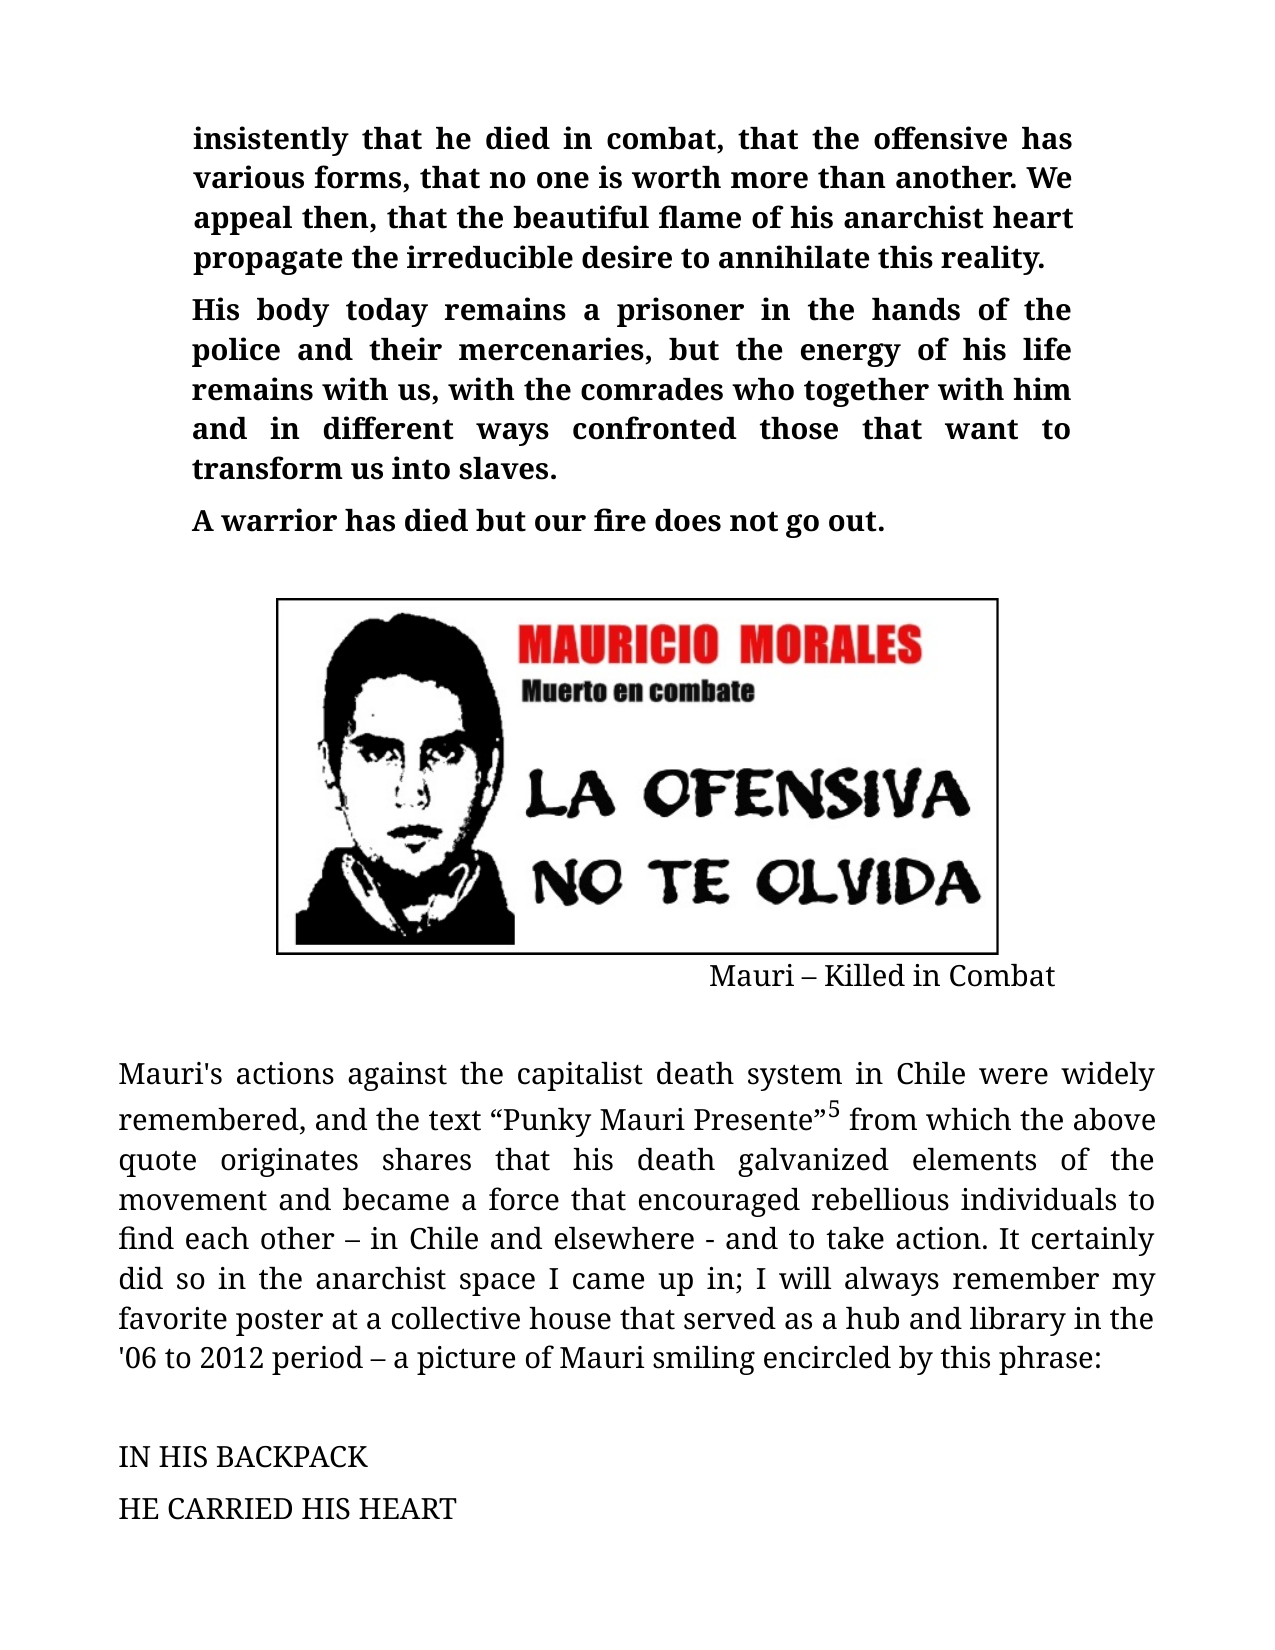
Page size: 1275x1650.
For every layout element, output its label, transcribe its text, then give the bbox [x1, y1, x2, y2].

text insistently that he died in combat, that the offensive has various forms, that no one is worth more than another. We appeal then, that the beautiful flame of his anarchist heart propagate the irreducible desire to annihilate this reality. [193, 118, 1074, 277]
text A warrior has died but our fire does not go out. [192, 500, 1073, 540]
text Mauri – Killed in Combat [118, 598, 1155, 994]
picture [276, 598, 999, 955]
text HE CARRIED HIS HEART [118, 1488, 1157, 1528]
text His body today remains a prisoner in the hands of the police and their mercenaries, but the energy of his life remains with us, with the comrades who together with him and in different ways confronted those that want to transform us into slaves. [192, 289, 1073, 488]
text IN HIS BACKPACK [118, 1436, 1157, 1476]
text Mauri's actions against the capitalist death system in Chile were widely remembered, and the text “Punky Mauri Presente”5 from which the above quote originates shares that his death galvanized elements of the movement and became a force that encouraged rebellious individuals to find each other – in Chile and elsewhere - and to take action. It certainly did so in the anarchist space I came up in; I will always remember my favorite poster at a collective house that served as a hub and library in the '06 to 2012 period – a picture of Mauri smiling encircled by this phrase: [118, 1053, 1157, 1377]
